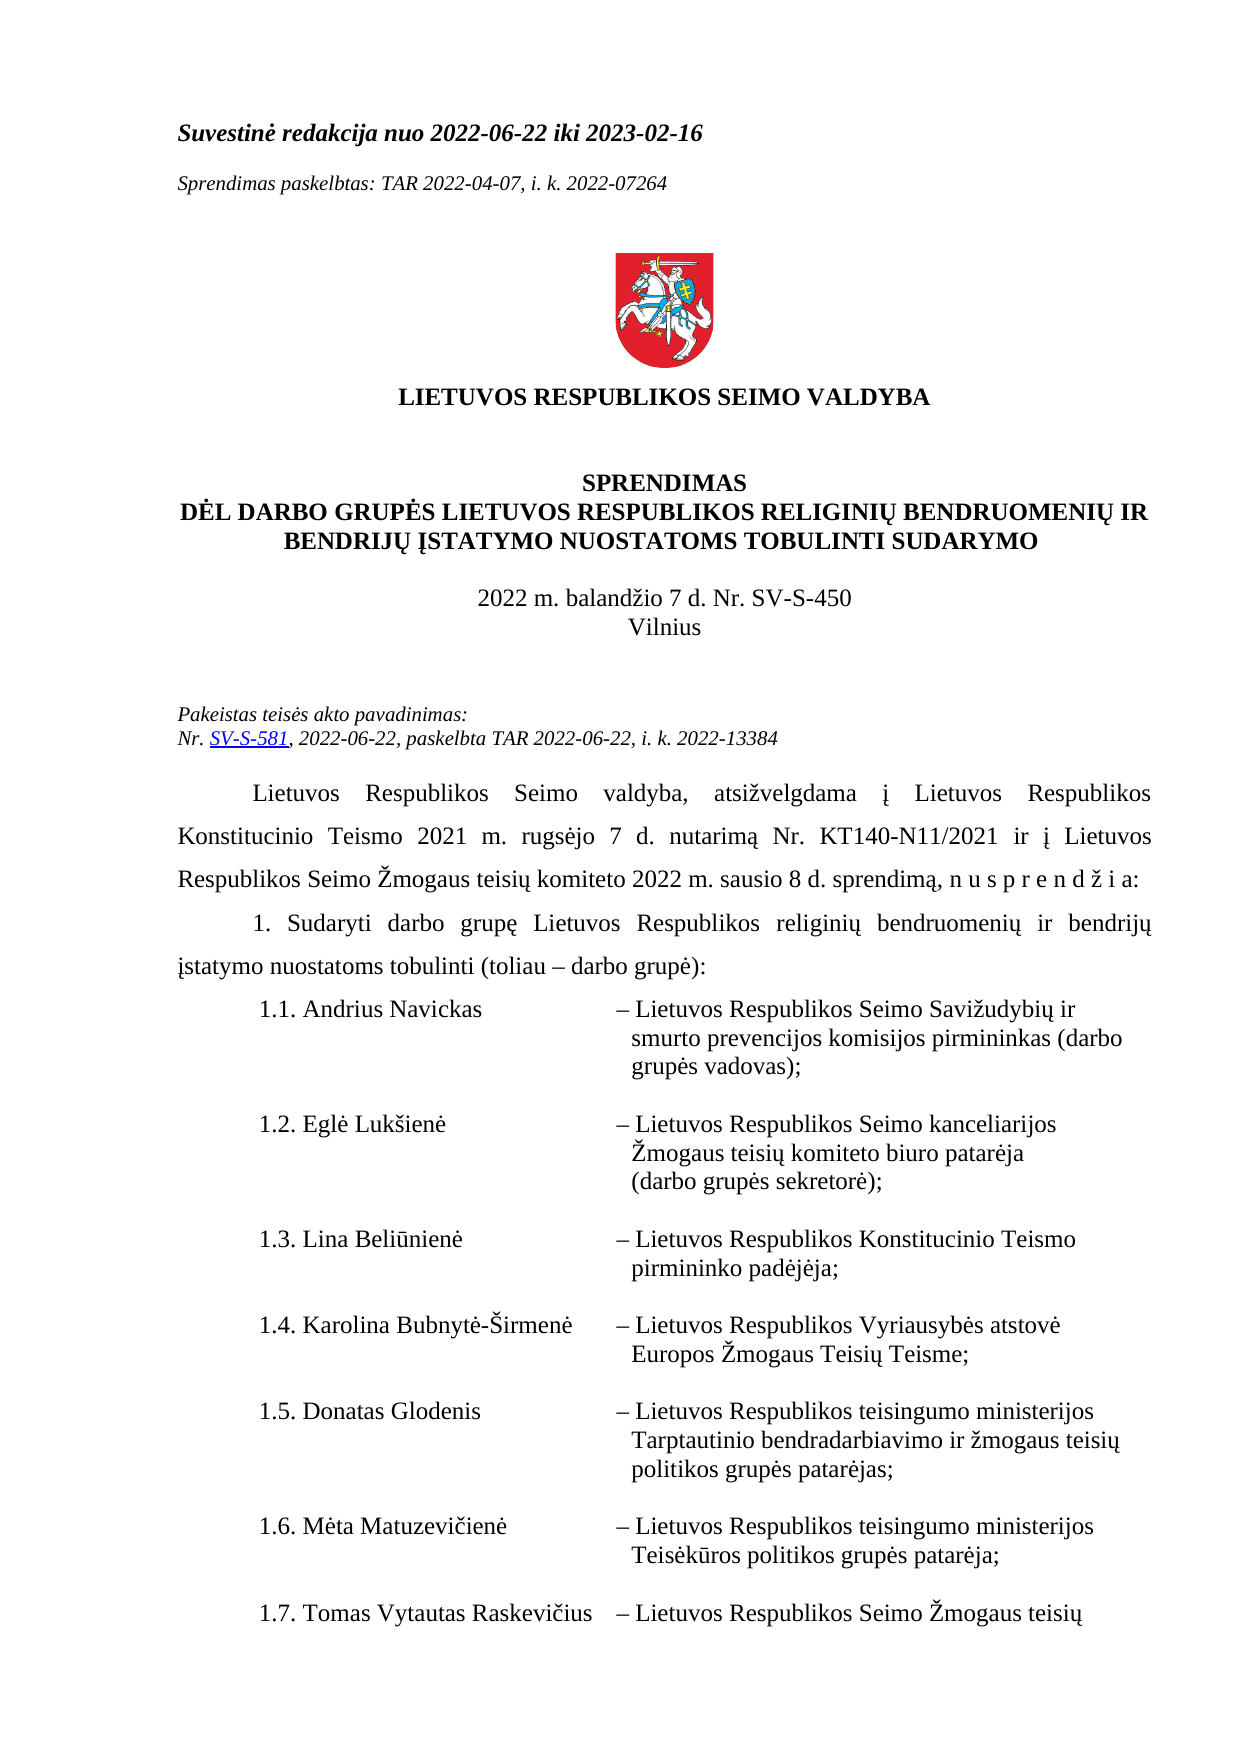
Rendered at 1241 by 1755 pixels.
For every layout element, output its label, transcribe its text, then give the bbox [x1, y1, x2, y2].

text Suvestinė redakcija nuo 2022-06-22 iki 2023-02-16 [177, 118, 1152, 147]
text DĖL DARBO GRUPĖS LIETUVOS RESPUBLIKOS RELIGINIŲ BENDRUOMENIŲ IR BENDRIJŲ ĮSTATYMO NUOSTATOMS TOBULINTI SUDARYMO [177, 497, 1152, 555]
text SPRENDIMAS [177, 468, 1152, 497]
table_cell – Lietuvos Respublikos teisingumo ministerijos Teisėkūros politikos grupės patarėja; [613, 1511, 1152, 1598]
text 2022 m. balandžio 7 d. Nr. SV-S-450 [177, 583, 1152, 612]
table_cell – Lietuvos Respublikos teisingumo ministerijos Tarptautinio bendradarbiavimo ir žmogaus teisių politikos grupės patarėjas; [613, 1396, 1152, 1511]
table_header 1.1. Andrius Navickas [248, 994, 613, 1109]
text Sprendimas paskelbtas: TAR 2022-04-07, i. k. 2022-07264 [177, 171, 1152, 195]
text LIETUVOS RESPUBLIKOS SEIMO VALDYBA [177, 382, 1152, 411]
table_cell 1.3. Lina Beliūnienė [248, 1224, 613, 1310]
table_cell 1.6. Mėta Matuzevičienė [248, 1511, 613, 1598]
table_cell 1.5. Donatas Glodenis [248, 1396, 613, 1511]
text Vilnius [177, 612, 1152, 641]
table_cell – Lietuvos Respublikos Seimo Žmogaus teisių [613, 1598, 1152, 1626]
text Lietuvos Respublikos Seimo valdyba, atsižvelgdama į Lietuvos Respublikos Konstitucinio Teismo 2021 m. rugsėjo 7 d. nutarimą Nr. KT140-N11/2021 ir į Lietuvos Respublikos Seimo Žmogaus teisių komiteto 2022 m. sausio 8 d. sprendimą, nusprendžia: [177, 778, 1152, 893]
table_cell 1.4. Karolina Bubnytė-Širmenė [248, 1310, 613, 1396]
table_cell – Lietuvos Respublikos Seimo kanceliarijos Žmogaus teisių komiteto biuro patarėja (darbo grupės sekretorė); [613, 1109, 1152, 1224]
text 1. Sudaryti darbo grupę Lietuvos Respublikos religinių bendruomenių ir bendrijų įstatymo nuostatoms tobulinti (toliau – darbo grupė): [177, 908, 1152, 979]
table_cell 1.7. Tomas Vytautas Raskevičius [248, 1598, 613, 1626]
table_cell – Lietuvos Respublikos Vyriausybės atstovė Europos Žmogaus Teisių Teisme; [613, 1310, 1152, 1396]
table_cell 1.2. Eglė Lukšienė [248, 1109, 613, 1224]
text Pakeistas teisės akto pavadinimas: [177, 701, 1152, 726]
text Nr. SV-S-581, 2022-06-22, paskelbta TAR 2022-06-22, i. k. 2022-13384 [177, 726, 1152, 749]
table_cell – Lietuvos Respublikos Konstitucinio Teismo pirmininko padėjėja; [613, 1224, 1152, 1310]
table_header – Lietuvos Respublikos Seimo Savižudybių ir smurto prevencijos komisijos pirmininkas (darbo grupės vadovas); [613, 994, 1152, 1109]
